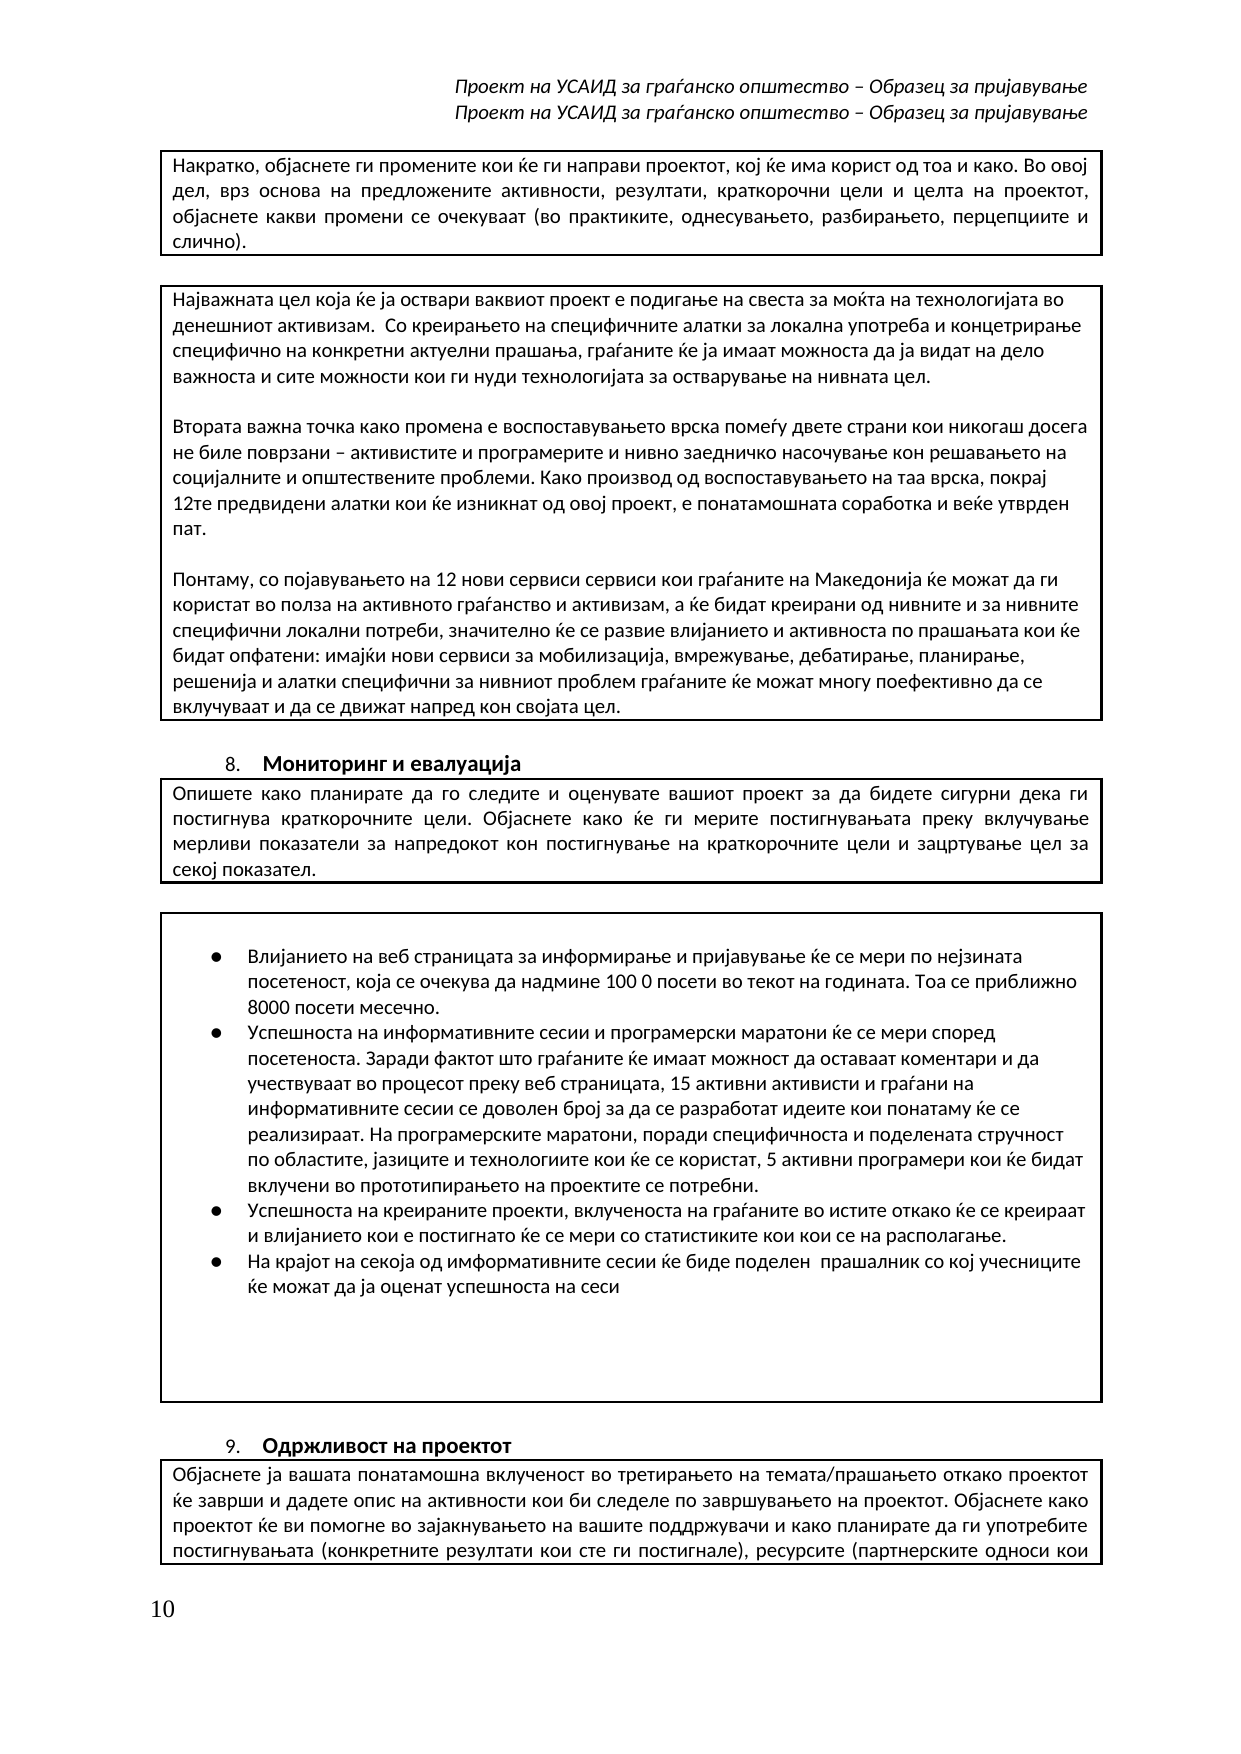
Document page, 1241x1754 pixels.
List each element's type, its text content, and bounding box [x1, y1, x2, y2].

table_header Најважната цел која ќе ја оствари ваквиот проект е подигање на свеста за моќта на технологијата во денешниот активизам. Со креирањето на специфичните алатки за локална употреба и концетрирање специфично на конкретни актуелни прашања, граѓаните ќе ја имаат можноста да ја видат на дело важноста и сите можности кои ги нуди технологијата за остварување на нивната цел. Втората важна точка како промена е воспоставувањето врска помеѓу двете страни кои никогаш досега не биле поврзани – активистите и програмерите и нивно заедничко насочување кон решавањето на социјалните и општествените проблеми. Како производ од воспоставувањето на таа врска, покрај 12те предвидени алатки кои ќе изникнат од овој проект, е понатамошната соработка и веќе утврден пат. Понтаму, со појавувањето на 12 нови сервиси сервиси кои граѓаните на Македонија ќе можат да ги користат во полза на активното граѓанство и активизам, а ќе бидат креирани од нивните и за нивните специфични локални потреби, значително ќе се развие влијанието и активноста по прашањата кои ќе бидат опфатени: имајќи нови сервиси за мобилизација, вмрежување, дебатирање, планирање, решенија и алатки специфични за нивниот проблем граѓаните ќе можат многу поефективно да се вклучуваат и да се движат напред кон својата цел. [162, 287, 1100, 719]
table_header Опишете како планирате да го следите и оценувате вашиот проект за да бидете сигурни дека ги постигнува краткорочните цели. Објаснете како ќе ги мерите постигнувањата преку вклучување мерливи показатели за напредокот кон постигнување на краткорочните цели и зацртување цел за секој показател. [162, 780, 1100, 881]
table_header Објаснете ја вашата понатамошна вклученост во третирањето на темата/прашањето откако проектот ќе заврши и дадете опис на активности кои би следеле по завршувањето на проектот. Објаснете како проектот ќе ви помогне во зајакнувањето на вашите поддржувачи и како планирате да ги употребите постигнувањата (конкретните резултати кои сте ги постигнале), ресурсите (партнерските односи кои [162, 1461, 1100, 1563]
list Мониторинг и евалуација [225, 749, 1090, 778]
table_header Накратко, објаснете ги промените кои ќе ги направи проектот, кој ќе има корист од тоа и како. Во овој дел, врз основа на предложените активности, резултати, краткорочни цели и целта на проектот, објаснете какви промени се очекуваат (во практиките, однесувањето, разбирањето, перцепциите и слично). [162, 152, 1100, 254]
list Одржливост на проектот [225, 1431, 1090, 1459]
table_header Влијанието на веб страницата за информирање и пријавување ќе се мери по нејзината посетеност, која се очекува да надмине 100 0 посети во текот на годината. Тоа се приближно 8000 посети месечно. Успешноста на информативните сесии и програмерски маратони ќе се мери според посетеноста. Заради фактот што граѓаните ќе имаат можност да оставаат коментари и да учествуваат во процесот преку веб страницата, 15 активни активисти и граѓани на информативните сесии се доволен број за да се разработат идеите кои понатаму ќе се реализираат. На програмерските маратони, поради специфичноста и поделената стручност по областите, јазиците и технологиите кои ќе се користат, 5 активни програмери кои ќе бидат вклучени во прототипирањето на проектите се потребни. Успешноста на креираните проекти, вклученоста на граѓаните во истите откако ќе се креираат и влијанието кои е постигнато ќе се мери со статистиките кои кои се на располагање. На крајот на секоја од имформативните сесии ќе биде поделен прашалник со кој учесниците ќе можат да ја оценат успешноста на сеси [162, 914, 1100, 1401]
